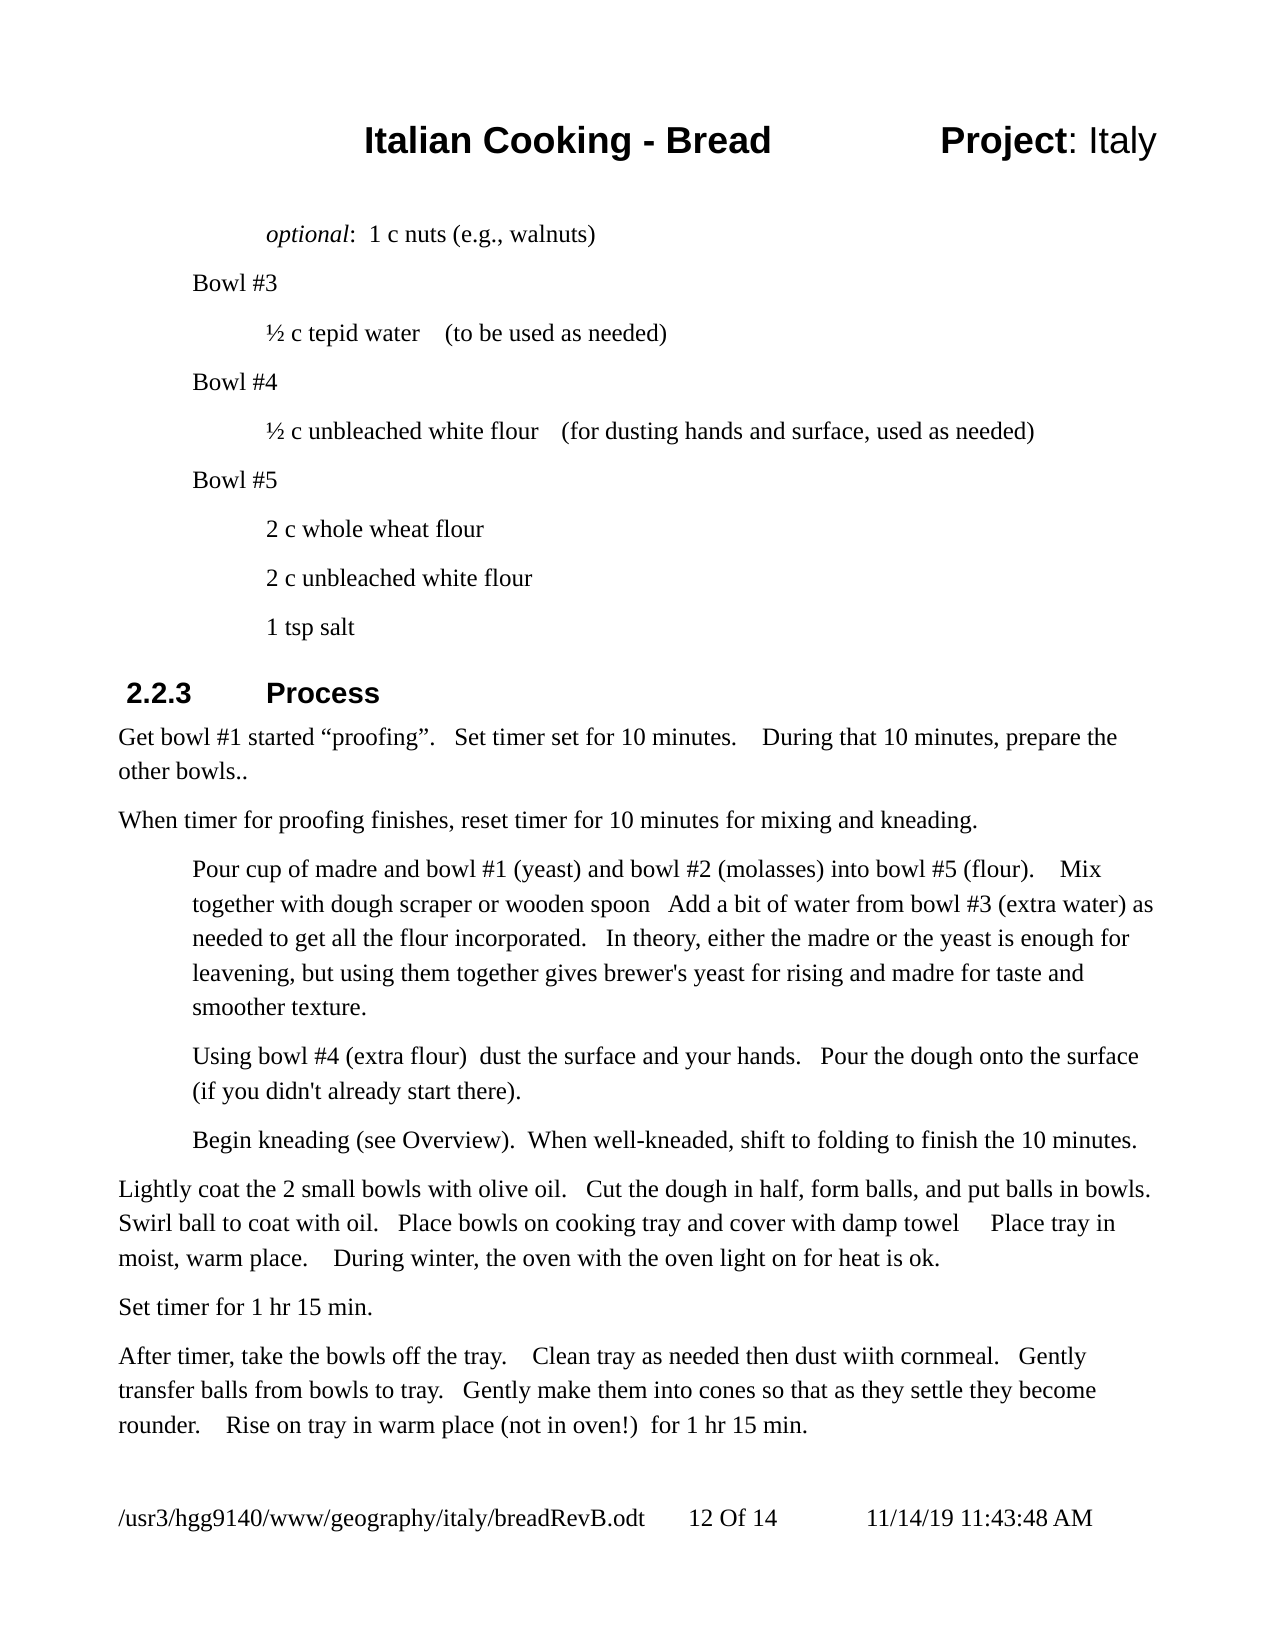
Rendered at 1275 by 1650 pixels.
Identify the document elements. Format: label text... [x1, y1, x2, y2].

text optional: 1 c nuts (e.g., walnuts) [266, 219, 1157, 248]
text Using bowl #4 (extra flour) dust the surface and your hands. Pour the dough onto the surface (if you didn't already start there). [192, 1041, 1157, 1105]
text 2 c unbleached white flour [266, 563, 1157, 592]
text Bowl #3 [192, 268, 1157, 297]
text After timer, take the bowls off the tray. Clean tray as needed then dust wiith cornmeal. Gently transfer balls from bowls to tray. Gently make them into cones so that as they settle they become rounder. Rise on tray in warm place (not in oven!) for 1 hr 15 min. [118, 1341, 1157, 1439]
text Set timer for 1 hr 15 min. [118, 1292, 1157, 1321]
text Begin kneading (see Overview). When well-kneaded, shift to folding to finish the 10 minutes. [192, 1125, 1157, 1154]
text Lightly coat the 2 small bowls with olive oil. Cut the dough in half, form balls, and put balls in bowls. Swirl ball to coat with oil. Place bowls on cooking tray and cover with damp towel Place tray in moist, warm place. During winter, the oven with the oven light on for heat is ok. [118, 1174, 1157, 1272]
text Get bowl #1 started “proofing”. Set timer set for 10 minutes. During that 10 minutes, prepare the other bowls.. [118, 722, 1157, 785]
text Pour cup of madre and bowl #1 (yeast) and bowl #2 (molasses) into bowl #5 (flour). Mix together with dough scraper or wooden spoon Add a bit of water from bowl #3 (extra water) as needed to get all the flour incorporated. In theory, either the madre or the yeast is enough for leavening, but using them together gives brewer's yeast for rising and madre for taste and smoother texture. [192, 854, 1157, 1021]
text When timer for proofing finishes, reset timer for 10 minutes for mixing and kneading. [118, 805, 1157, 834]
text Bowl #5 [192, 465, 1157, 493]
text ½ c tepid water (to be used as needed) [266, 318, 1157, 346]
subtitle Process [118, 676, 1157, 709]
text Bowl #4 [192, 367, 1157, 395]
text 1 tsp salt [266, 612, 1157, 641]
text 2 c whole wheat flour [266, 514, 1157, 543]
text ½ c unbleached white flour (for dusting hands and surface, used as needed) [266, 416, 1157, 444]
